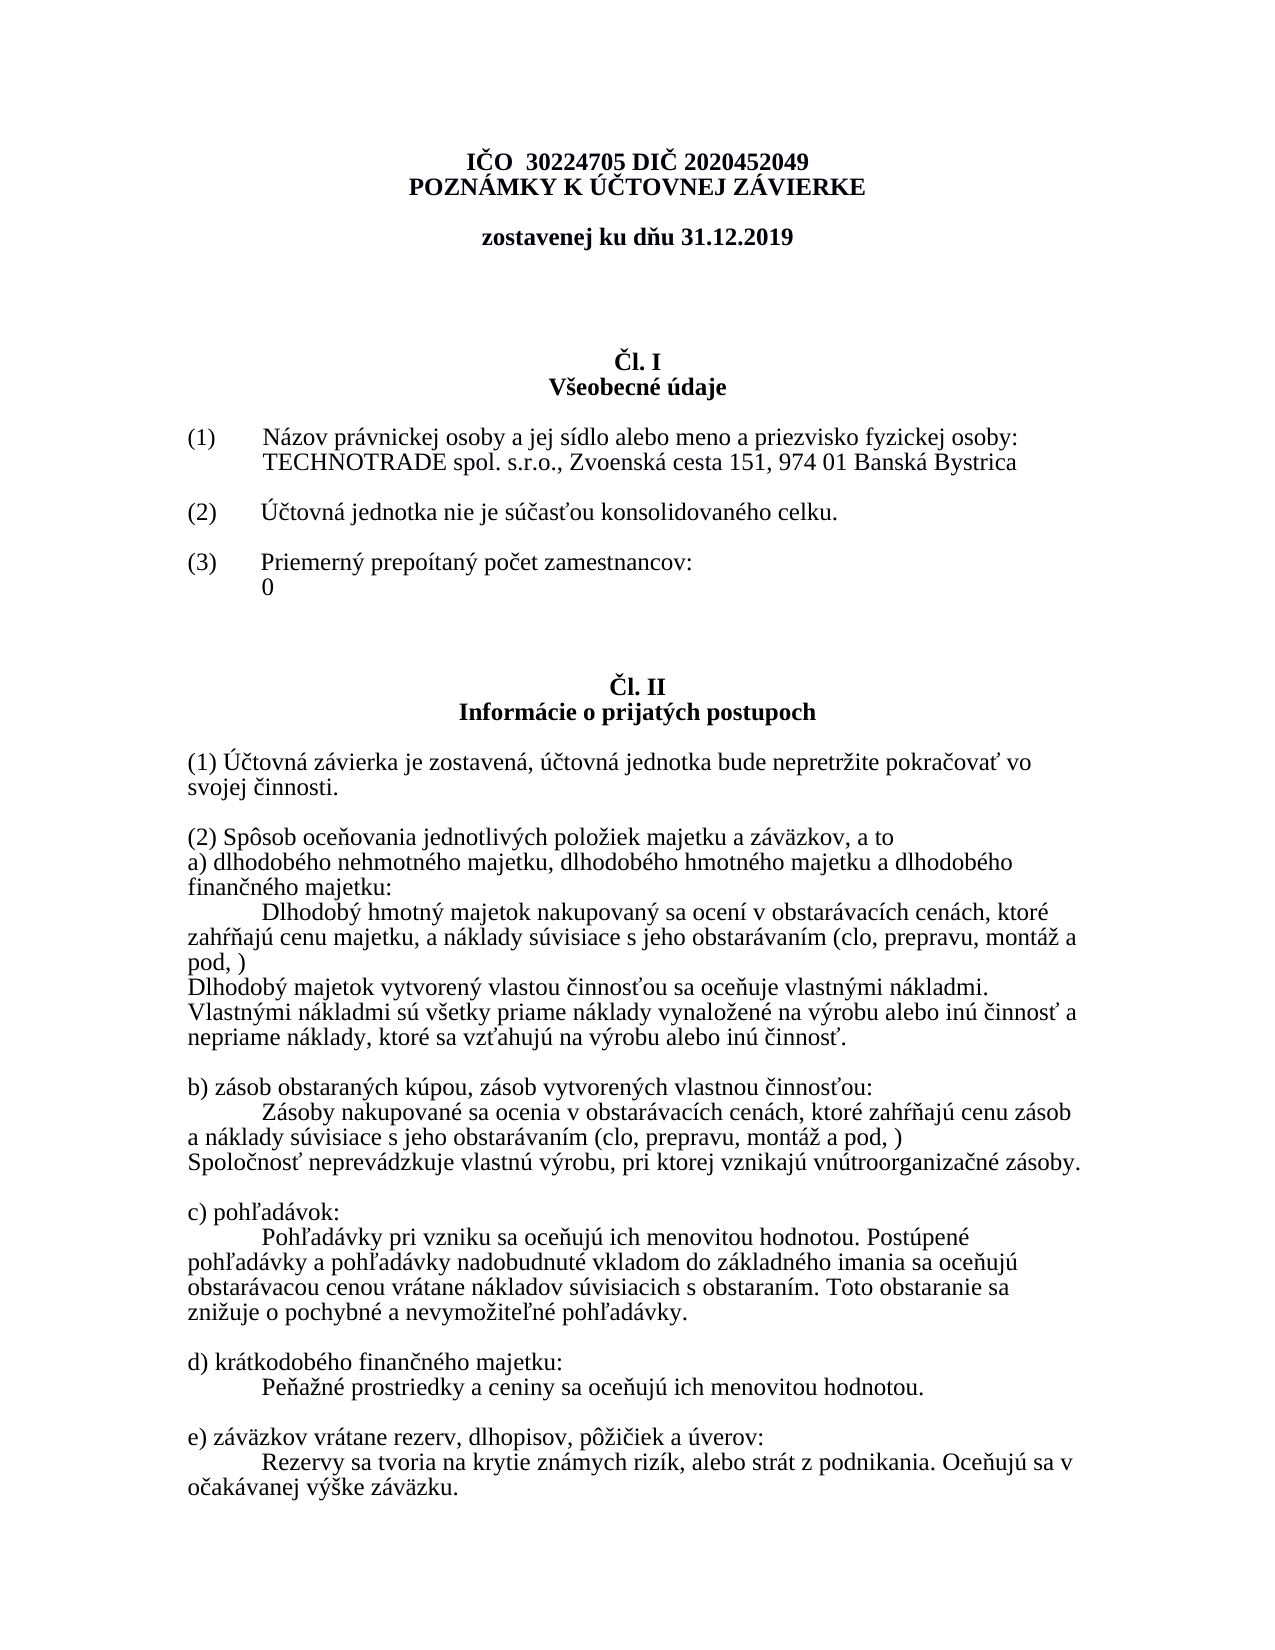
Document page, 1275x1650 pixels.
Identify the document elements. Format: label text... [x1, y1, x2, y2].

text e) záväzkov vrátane rezerv, dlhopisov, pôžičiek a úverov: [187, 1425, 1087, 1450]
text Spoločnosť neprevádzkuje vlastnú výrobu, pri ktorej vznikajú vnútroorganizačné zásoby. [187, 1150, 1087, 1175]
text Dlhodobý hmotný majetok nakupovaný sa ocení v obstarávacích cenách, ktoré zahŕňajú cenu majetku, a náklady súvisiace s jeho obstarávaním (clo, prepravu, montáž a pod, ) [187, 900, 1087, 975]
text c) pohľadávok: [187, 1200, 1087, 1225]
text Informácie o prijatých postupoch [187, 700, 1087, 725]
text (3) Priemerný prepoítaný počet zamestnancov: [187, 550, 1087, 575]
text IČO 30224705 DIČ 2020452049 [187, 150, 1087, 175]
text b) zásob obstaraných kúpou, zásob vytvorených vlastnou činnosťou: [187, 1075, 1087, 1100]
text Rezervy sa tvoria na krytie známych rizík, alebo strát z podnikania. Oceňujú sa v očakávanej výške záväzku. [187, 1450, 1087, 1500]
text Dlhodobý majetok vytvorený vlastou činnosťou sa oceňuje vlastnými nákladmi. Vlastnými nákladmi sú všetky priame náklady vynaložené na výrobu alebo inú činnosť a nepriame náklady, ktoré sa vzťahujú na výrobu alebo inú činnosť. [187, 975, 1087, 1050]
text Čl. I [187, 350, 1087, 375]
text a) dlhodobého nehmotného majetku, dlhodobého hmotného majetku a dlhodobého finančného majetku: [187, 850, 1087, 900]
text (1) Účtovná závierka je zostavená, účtovná jednotka bude nepretržite pokračovať vo svojej činnosti. [187, 750, 1087, 800]
text d) krátkodobého finančného majetku: [187, 1350, 1087, 1375]
text Zásoby nakupované sa ocenia v obstarávacích cenách, ktoré zahŕňajú cenu zásob a náklady súvisiace s jeho obstarávaním (clo, prepravu, montáž a pod, ) [187, 1100, 1087, 1150]
text Pohľadávky pri vzniku sa oceňujú ich menovitou hodnotou. Postúpené pohľadávky a pohľadávky nadobudnuté vkladom do základného imania sa oceňujú obstarávacou cenou vrátane nákladov súvisiacich s obstaraním. Toto obstaranie sa znižuje o pochybné a nevymožiteľné pohľadávky. [187, 1225, 1087, 1325]
text zostavenej ku dňu 31.12.2019 [187, 225, 1087, 250]
text 0 [187, 575, 1087, 600]
text Peňažné prostriedky a ceniny sa oceňujú ich menovitou hodnotou. [187, 1375, 1087, 1400]
text Všeobecné údaje [187, 375, 1087, 400]
text Čl. II [187, 675, 1087, 700]
text (2) Účtovná jednotka nie je súčasťou konsolidovaného celku. [187, 500, 1087, 525]
text (2) Spôsob oceňovania jednotlivých položiek majetku a záväzkov, a to [187, 825, 1087, 850]
list TECHNOTRADE spol. s.r.o., Zvoenská cesta 151, 974 01 Banská Bystrica [187, 450, 1087, 475]
list Názov právnickej osoby a jej sídlo alebo meno a priezvisko fyzickej osoby: [187, 425, 1087, 450]
text POZNÁMKY K ÚČTOVNEJ ZÁVIERKE [187, 175, 1087, 200]
